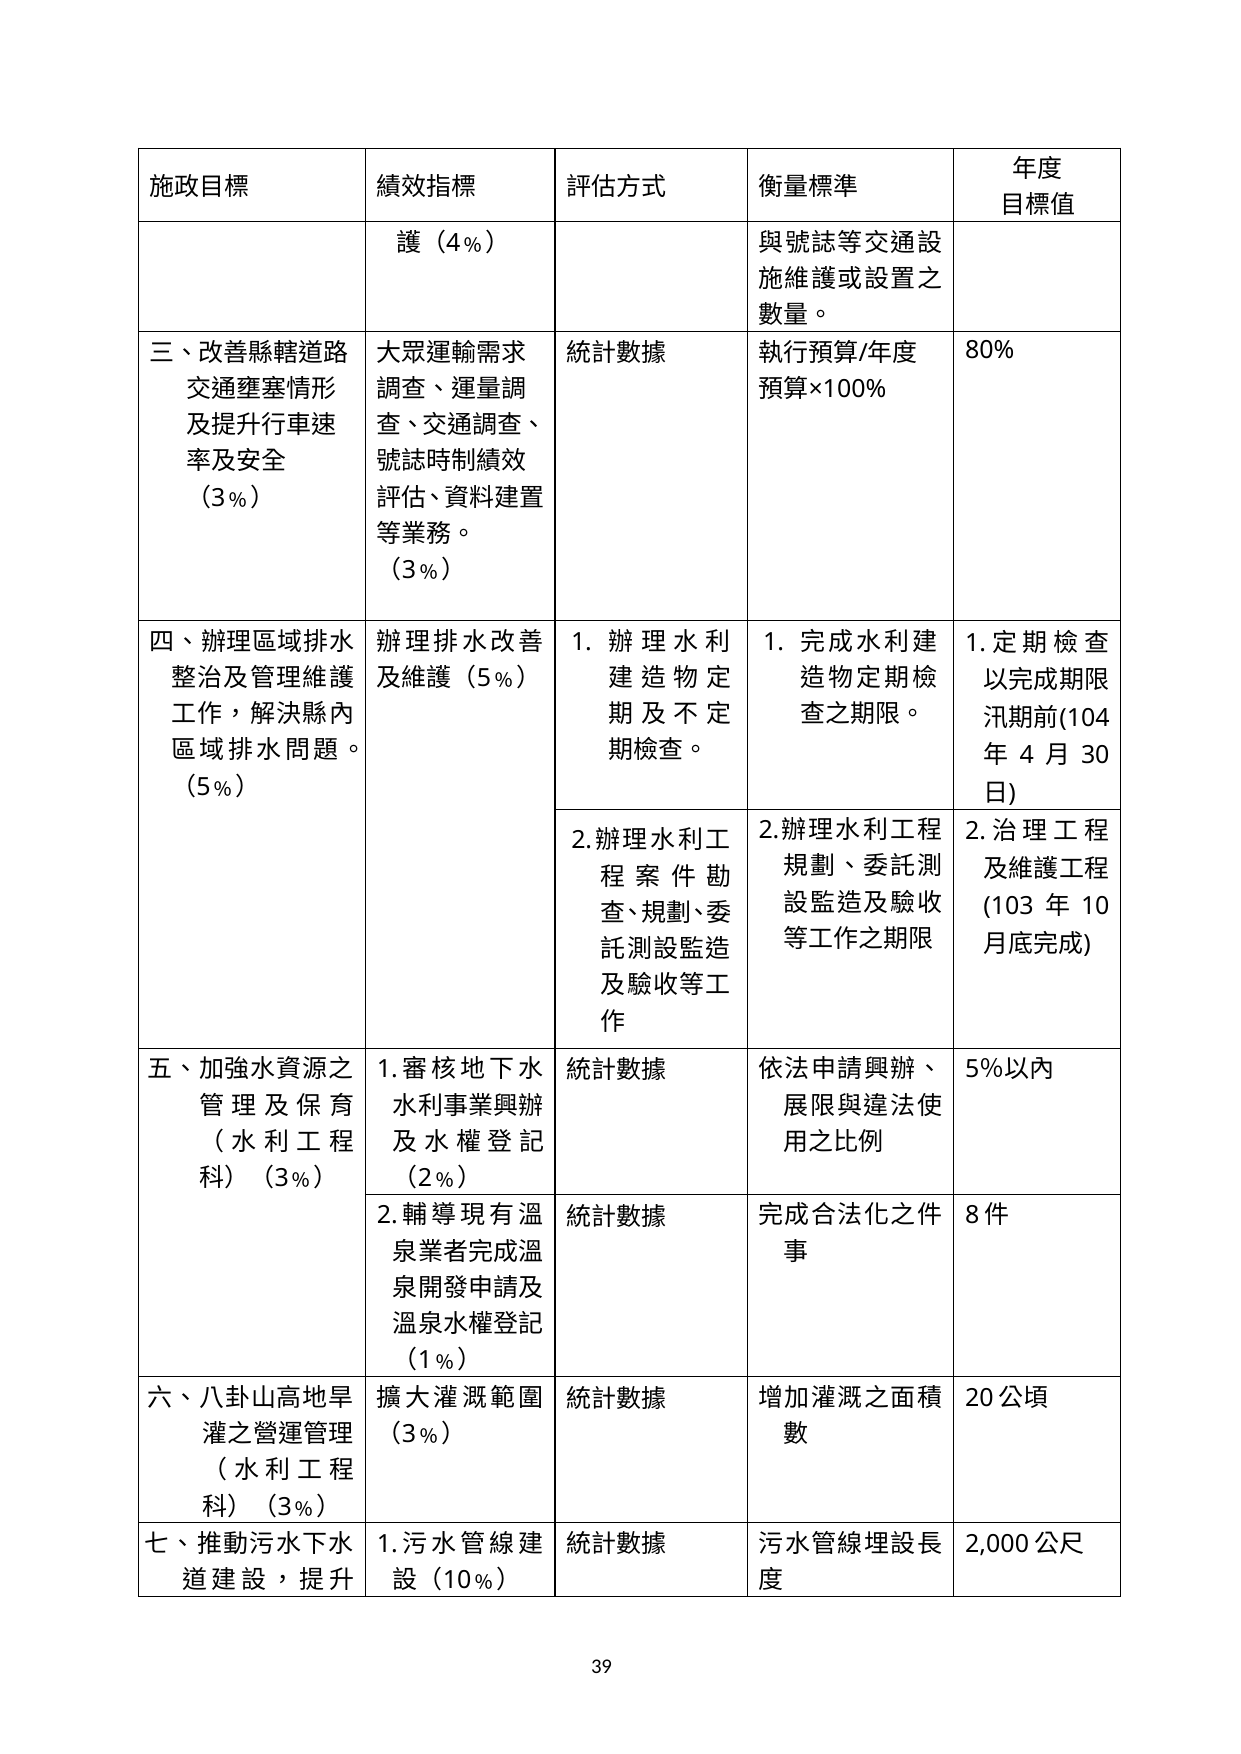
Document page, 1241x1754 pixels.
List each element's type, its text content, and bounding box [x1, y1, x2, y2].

table_header 績效指標 [366, 149, 554, 221]
table_cell 80% [954, 332, 1120, 620]
table_cell 完成水利建造物定期檢查之期限。 [748, 621, 953, 808]
table_cell 三、改善縣轄道路 交通壅塞情形及提升行車速率及安全（3﹪） [139, 332, 365, 620]
table_cell 七、推動污水下水道建設，提升 [139, 1523, 365, 1596]
table_cell 大眾運輸需求調查、運量調查、交通調查、號誌時制績效評估、資料建置等業務。（3﹪） [366, 332, 554, 620]
table_cell 統計數據 [556, 1195, 747, 1376]
table_cell 1.污水管線建設（10﹪） [366, 1523, 554, 1596]
table_cell 擴大灌溉範圍（3﹪） [366, 1377, 554, 1522]
table_cell 8件 [954, 1195, 1120, 1376]
table_cell 2.辦理水利工程案件勘查、規劃、委託測設監造及驗收等工作 [556, 810, 747, 1048]
table_cell 五、加強水資源之管理及保育（水利工程科）（3﹪） [139, 1049, 365, 1376]
table_header 施政目標 [139, 149, 365, 221]
table_cell 與號誌等交通設施維護或設置之數量。 [748, 222, 953, 331]
table_header 評估方式 [556, 149, 747, 221]
table_cell 統計數據 [556, 1377, 747, 1522]
table_cell 20公頃 [954, 1377, 1120, 1522]
table_cell 統計數據 [556, 332, 747, 620]
table_cell 2.輔導現有溫泉業者完成溫泉開發申請及溫泉水權登記（1﹪） [366, 1195, 554, 1376]
table_cell 污水管線埋設長度 [748, 1523, 953, 1596]
table_cell 統計數據 [556, 1523, 747, 1596]
table_header 衡量標準 [748, 149, 953, 221]
table_cell 2.治理工程及維護工程(103年10月底完成) [954, 810, 1120, 1048]
table_cell 四、辦理區域排水 整治及管理維護工作，解決縣內區域排水問題。（5﹪） [139, 621, 365, 808]
table_cell [954, 222, 1120, 331]
table_cell 增加灌溉之面積數 [748, 1377, 953, 1522]
table_cell [366, 809, 554, 1048]
table_cell [139, 809, 365, 1048]
table_cell [556, 222, 747, 331]
table_cell 辦理排水改善及維護（5﹪） [366, 621, 554, 808]
table_cell 2.辦理水利工程規劃、委託測設監造及驗收等工作之期限 [748, 810, 953, 1048]
table_cell 辦理水利建造物定期及不定期檢查。 [556, 621, 747, 808]
table_cell 2,000公尺 [954, 1523, 1120, 1596]
table_cell 統計數據 [556, 1049, 747, 1194]
table_cell 執行預算/年度預算×100% [748, 332, 953, 620]
table_cell [139, 222, 365, 331]
table_cell 5％以內 [954, 1049, 1120, 1194]
table_cell 完成合法化之件事 [748, 1195, 953, 1376]
table_header 年度 目標值 [954, 149, 1120, 221]
table_cell 依法申請興辦、展限與違法使用之比例 [748, 1049, 953, 1194]
table_cell 六、八卦山高地旱灌之營運管理（水利工程科）（3﹪） [139, 1377, 365, 1522]
table_cell 1.定期檢查 以完成期限汛期前(104年4月30日) [954, 621, 1120, 808]
table_cell 1.審核地下水水利事業興辦及水權登記（2﹪） [366, 1049, 554, 1194]
table_cell 護（4﹪） [366, 222, 554, 331]
